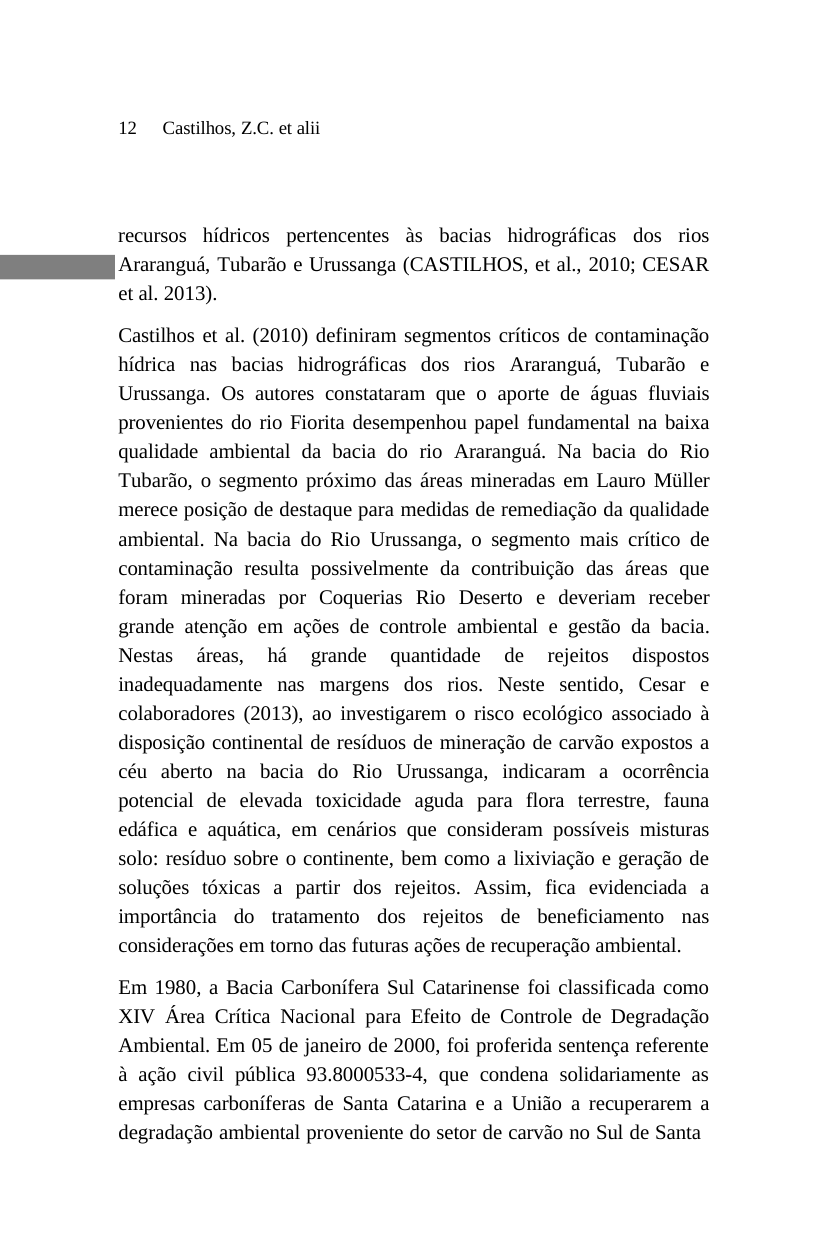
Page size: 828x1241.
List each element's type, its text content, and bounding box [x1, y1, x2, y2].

text Em 1980, a Bacia Carbonífera Sul Catarinense foi classificada como XIV Área Crítica Nacional para Efeito de Controle de Degradação Ambiental. Em 05 de janeiro de 2000, foi proferida sentença referente à ação civil pública 93.8000533-4, que condena solidariamente as empresas carboníferas de Santa Catarina e a União a recuperarem a degradação ambiental proveniente do setor de carvão no Sul de Santa [118, 975, 709, 1144]
text recursos hídricos pertencentes às bacias hidrográficas dos rios Araranguá, Tubarão e Urussanga (CASTILHOS, et al., 2010; CESAR et al. 2013). [118, 223, 710, 305]
text Castilhos et al. (2010) definiram segmentos críticos de contaminação hídrica nas bacias hidrográficas dos rios Araranguá, Tubarão e Urussanga. Os autores constataram que o aporte de águas fluviais provenientes do rio Fiorita desempenhou papel fundamental na baixa qualidade ambiental da bacia do rio Araranguá. Na bacia do Rio Tubarão, o segmento próximo das áreas mineradas em Lauro Müller merece posição de destaque para medidas de remediação da qualidade ambiental. Na bacia do Rio Urussanga, o segmento mais crítico de contaminação resulta possivelmente da contribuição das áreas que foram mineradas por Coquerias Rio Deserto e deveriam receber grande atenção em ações de controle ambiental e gestão da bacia. Nestas áreas, há grande quantidade de rejeitos dispostos inadequadamente nas margens dos rios. Neste sentido, Cesar e colaboradores (2013), ao investigarem o risco ecológico associado à disposição continental de resíduos de mineração de carvão expostos a céu aberto na bacia do Rio Urussanga, indicaram a ocorrência potencial de elevada toxicidade aguda para flora terrestre, fauna edáfica e aquática, em cenários que consideram possíveis misturas solo: resíduo sobre o continente, bem como a lixiviação e geração de soluções tóxicas a partir dos rejeitos. Assim, fica evidenciada a importância do tratamento dos rejeitos de beneficiamento nas considerações em torno das futuras ações de recuperação ambiental. [118, 323, 710, 957]
